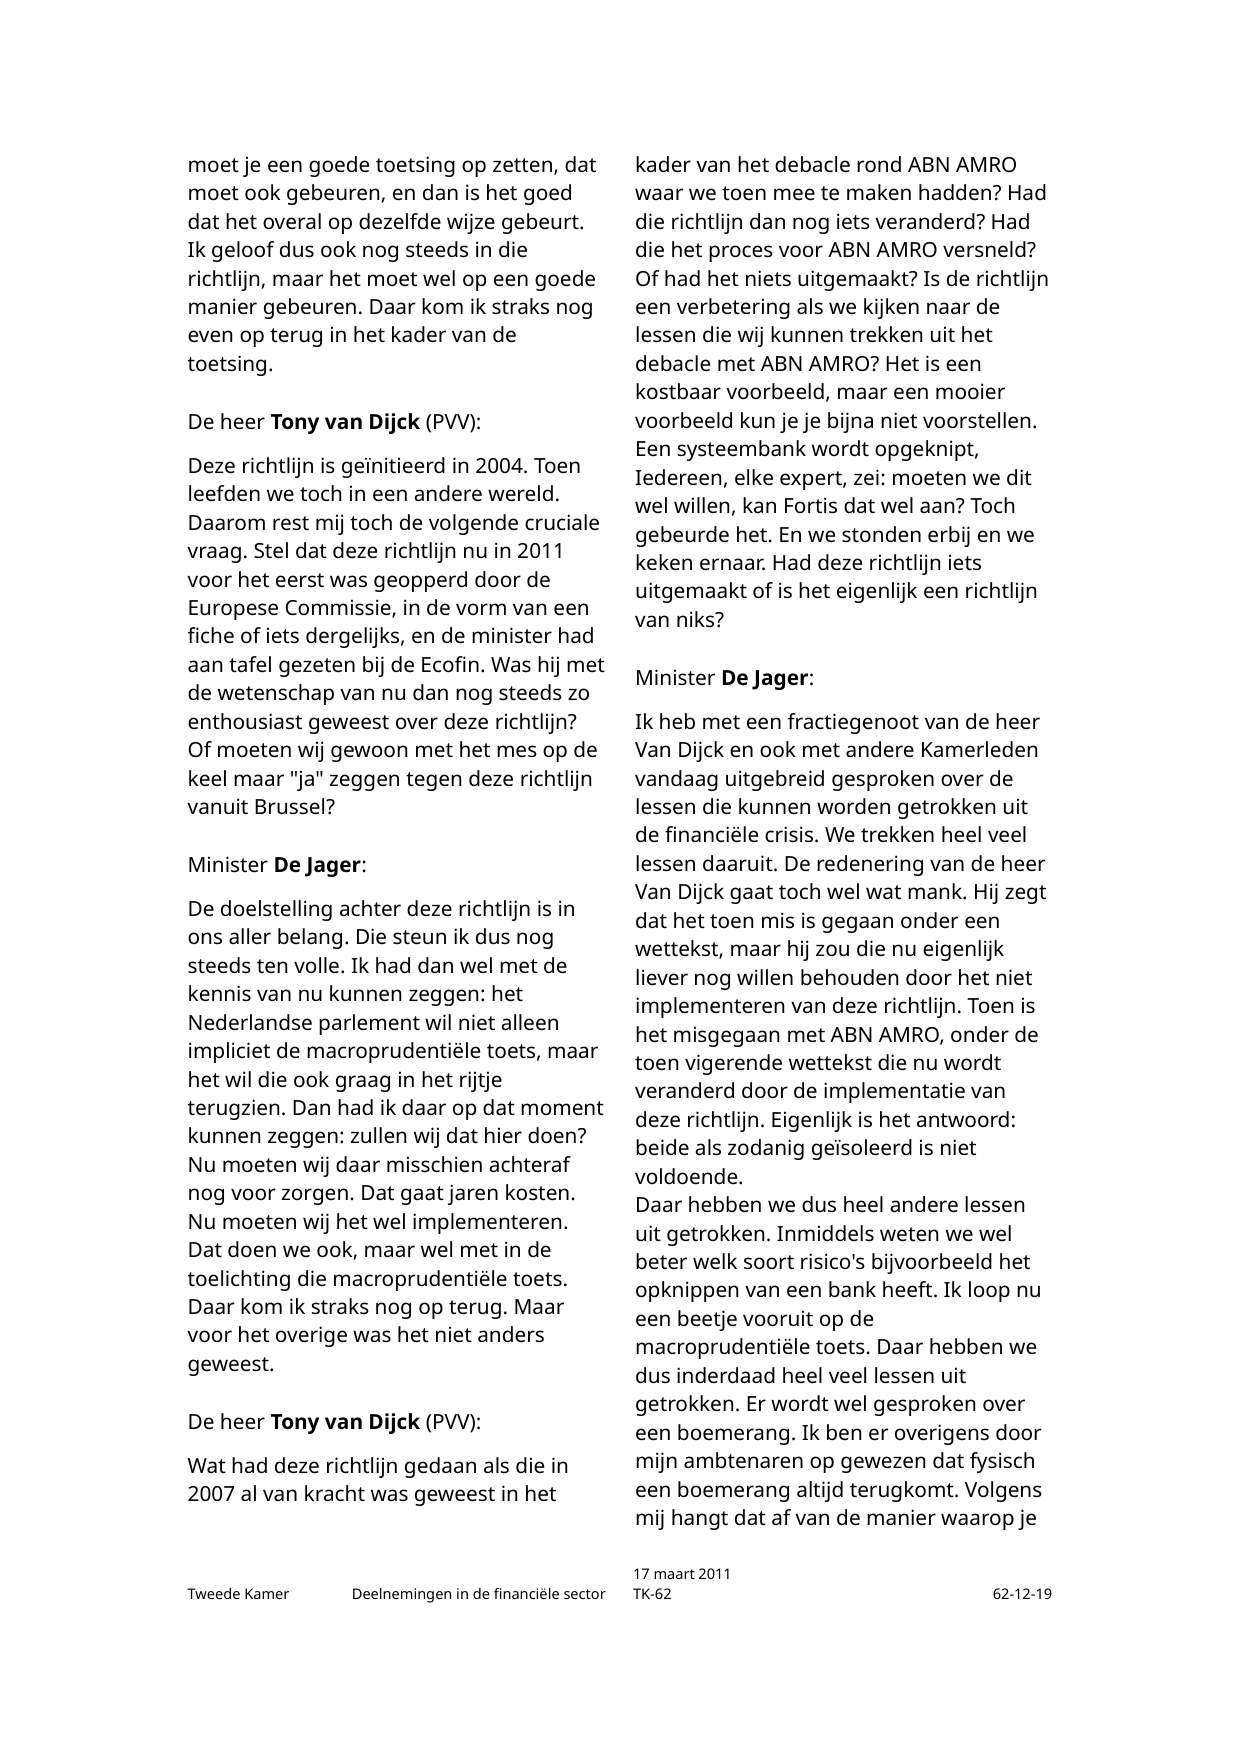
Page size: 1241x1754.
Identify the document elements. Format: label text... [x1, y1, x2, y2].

text Ik heb met een fractiegenoot van de heer Van Dijck en ook met andere Kamerleden vandaag uitgebreid gesproken over de lessen die kunnen worden getrokken uit de financiële crisis. We trekken heel veel lessen daaruit. De redenering van de heer Van Dijck gaat toch wel wat mank. Hij zegt dat het toen mis is gegaan onder een wettekst, maar hij zou die nu eigenlijk liever nog willen behouden door het niet implementeren van deze richtlijn. Toen is het misgegaan met ABN AMRO, onder de toen vigerende wettekst die nu wordt veranderd door de implementatie van deze richtlijn. Eigenlijk is het antwoord: beide als zodanig geïsoleerd is niet voldoende. [635, 707, 1053, 1190]
text moet je een goede toetsing op zetten, dat moet ook gebeuren, en dan is het goed dat het overal op dezelfde wijze gebeurt. Ik geloof dus ook nog steeds in die richtlijn, maar het moet wel op een goede manier gebeuren. Daar kom ik straks nog even op terug in het kader van de toetsing. [187, 150, 605, 377]
text De doelstelling achter deze richtlijn is in ons aller belang. Die steun ik dus nog steeds ten volle. Ik had dan wel met de kennis van nu kunnen zeggen: het Nederlandse parlement wil niet alleen impliciet de macroprudentiële toets, maar het wil die ook graag in het rijtje terugzien. Dan had ik daar op dat moment kunnen zeggen: zullen wij dat hier doen? Nu moeten wij daar misschien achteraf nog voor zorgen. Dat gaat jaren kosten. Nu moeten wij het wel implementeren. Dat doen we ook, maar wel met in de toelichting die macroprudentiële toets. Daar kom ik straks nog op terug. Maar voor het overige was het niet anders geweest. [187, 894, 605, 1377]
text Wat had deze richtlijn gedaan als die in 2007 al van kracht was geweest in het [187, 1451, 605, 1508]
text Daar hebben we dus heel andere lessen uit getrokken. Inmiddels weten we wel beter welk soort risico's bijvoorbeeld het opknippen van een bank heeft. Ik loop nu een beetje vooruit op de macroprudentiële toets. Daar hebben we dus inderdaad heel veel lessen uit getrokken. Er wordt wel gesproken over een boemerang. Ik ben er overigens door mijn ambtenaren op gewezen dat fysisch een boemerang altijd terugkomt. Volgens mij hangt dat af van de manier waarop je [635, 1190, 1053, 1532]
text De heer Tony van Dijck (PVV): [187, 1407, 605, 1436]
text kader van het debacle rond ABN AMRO waar we toen mee te maken hadden? Had die richtlijn dan nog iets veranderd? Had die het proces voor ABN AMRO versneld? Of had het niets uitgemaakt? Is de richtlijn een verbetering als we kijken naar de lessen die wij kunnen trekken uit het debacle met ABN AMRO? Het is een kostbaar voorbeeld, maar een mooier voorbeeld kun je je bijna niet voorstellen. Een systeembank wordt opgeknipt, Iedereen, elke expert, zei: moeten we dit wel willen, kan Fortis dat wel aan? Toch gebeurde het. En we stonden erbij en we keken ernaar. Had deze richtlijn iets uitgemaakt of is het eigenlijk een richtlijn van niks? [635, 150, 1053, 633]
text Minister De Jager: [635, 663, 1053, 692]
text Minister De Jager: [187, 851, 605, 879]
text Deze richtlijn is geïnitieerd in 2004. Toen leefden we toch in een andere wereld. Daarom rest mij toch de volgende cruciale vraag. Stel dat deze richtlijn nu in 2011 voor het eerst was geopperd door de Europese Commissie, in de vorm van een fiche of iets dergelijks, en de minister had aan tafel gezeten bij de Ecofin. Was hij met de wetenschap van nu dan nog steeds zo enthousiast geweest over deze richtlijn? Of moeten wij gewoon met het mes op de keel maar "ja" zeggen tegen deze richtlijn vanuit Brussel? [187, 451, 605, 821]
text De heer Tony van Dijck (PVV): [187, 407, 605, 436]
